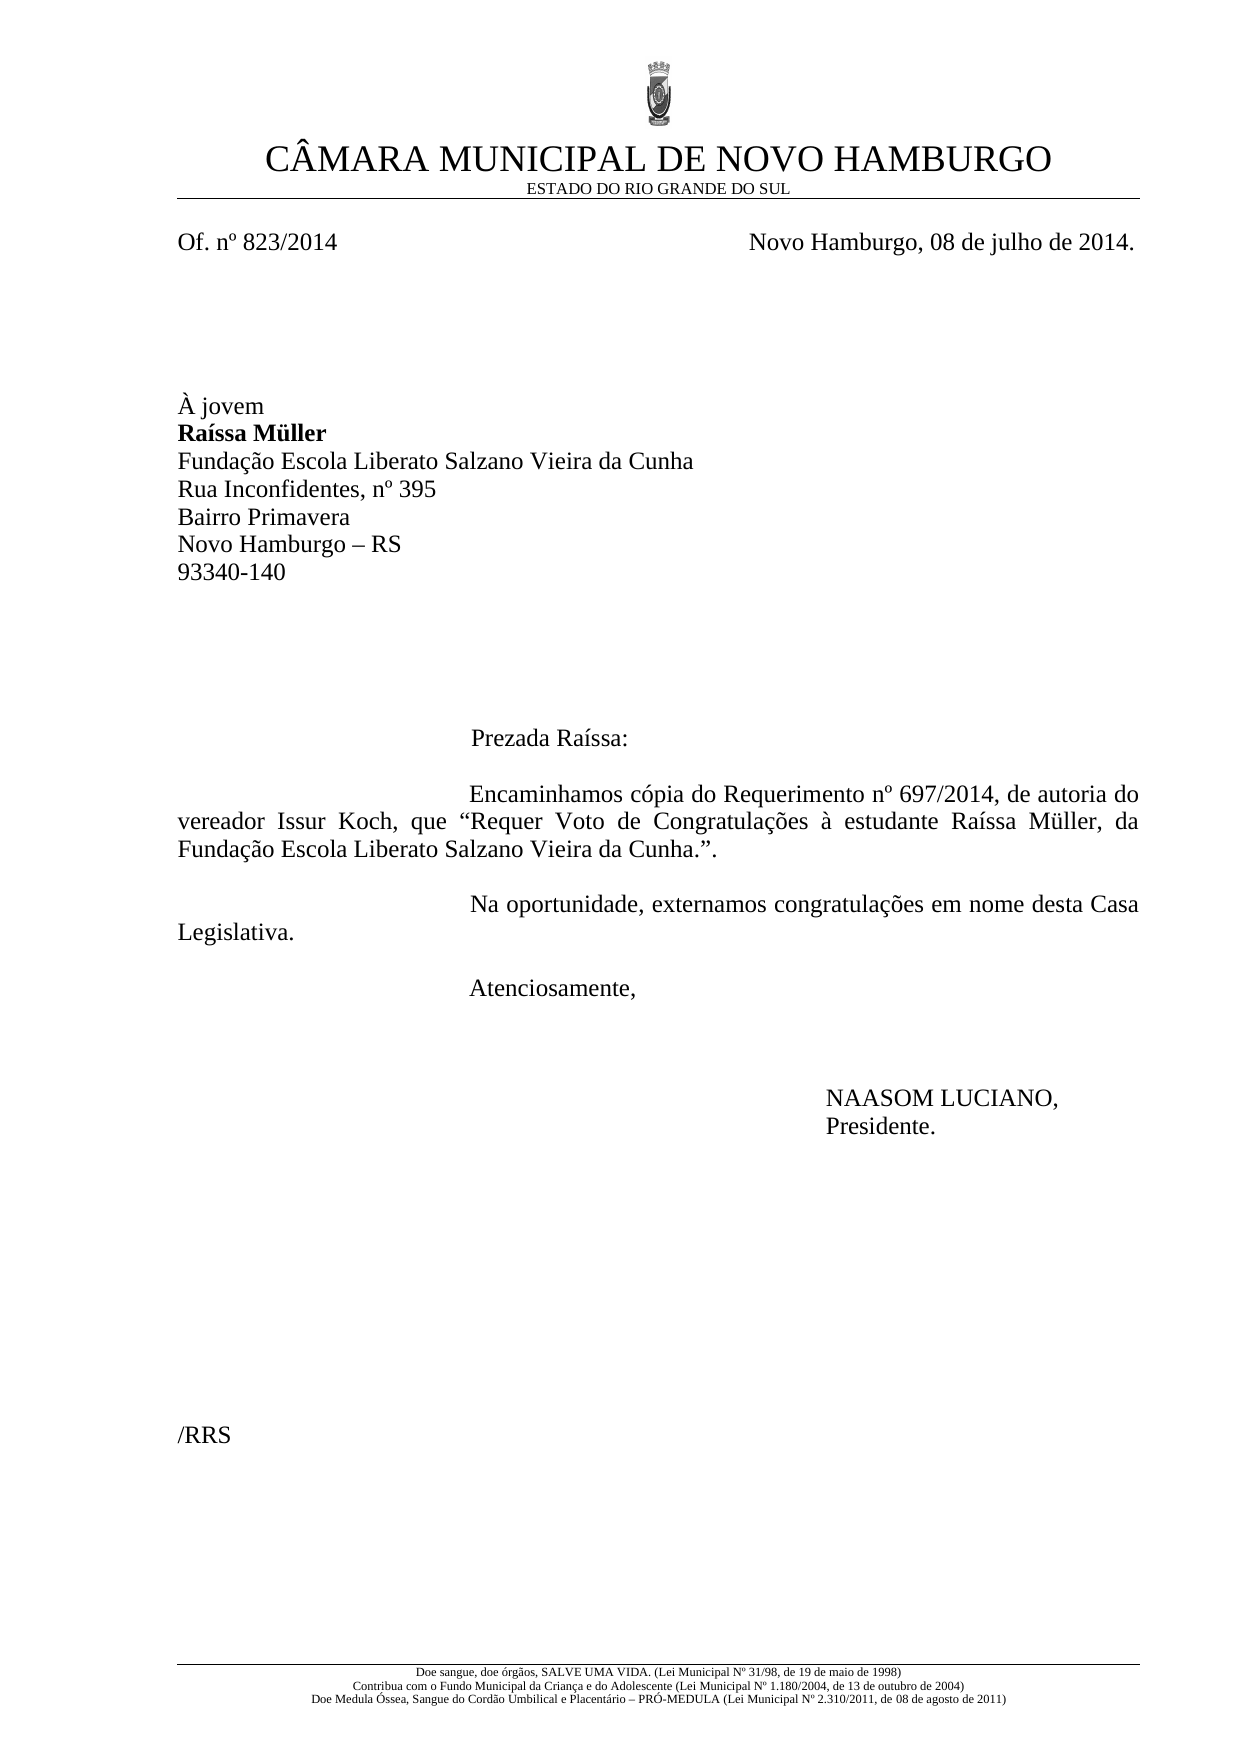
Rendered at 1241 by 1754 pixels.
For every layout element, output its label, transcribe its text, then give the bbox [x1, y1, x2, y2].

text Novo Hamburgo – RS [177, 530, 1140, 558]
text Na oportunidade, externamos congratulações em nome desta Casa Legislativa. [177, 891, 1140, 946]
text Prezada Raíssa: [177, 724, 1140, 752]
text Raíssa Müller [177, 419, 1140, 447]
text 93340-140 [177, 558, 1140, 586]
text Bairro Primavera [177, 503, 1140, 530]
text Encaminhamos cópia do Requerimento nº 697/2014, de autoria do vereador Issur Koch, que “Requer Voto de Congratulações à estudante Raíssa Müller, da Fundação Escola Liberato Salzano Vieira da Cunha.”. [177, 780, 1140, 863]
text NAASOM LUCIANO, [826, 1084, 1140, 1112]
text Fundação Escola Liberato Salzano Vieira da Cunha [177, 447, 1140, 475]
text Atenciosamente, [177, 974, 1140, 1001]
text Of. nº 823/2014 Novo Hamburgo, 08 de julho de 2014. [177, 228, 1140, 256]
text À jovem [177, 392, 1140, 419]
text /RRS [177, 1421, 1140, 1449]
text Rua Inconfidentes, nº 395 [177, 475, 1140, 503]
text Presidente. [826, 1112, 1140, 1140]
